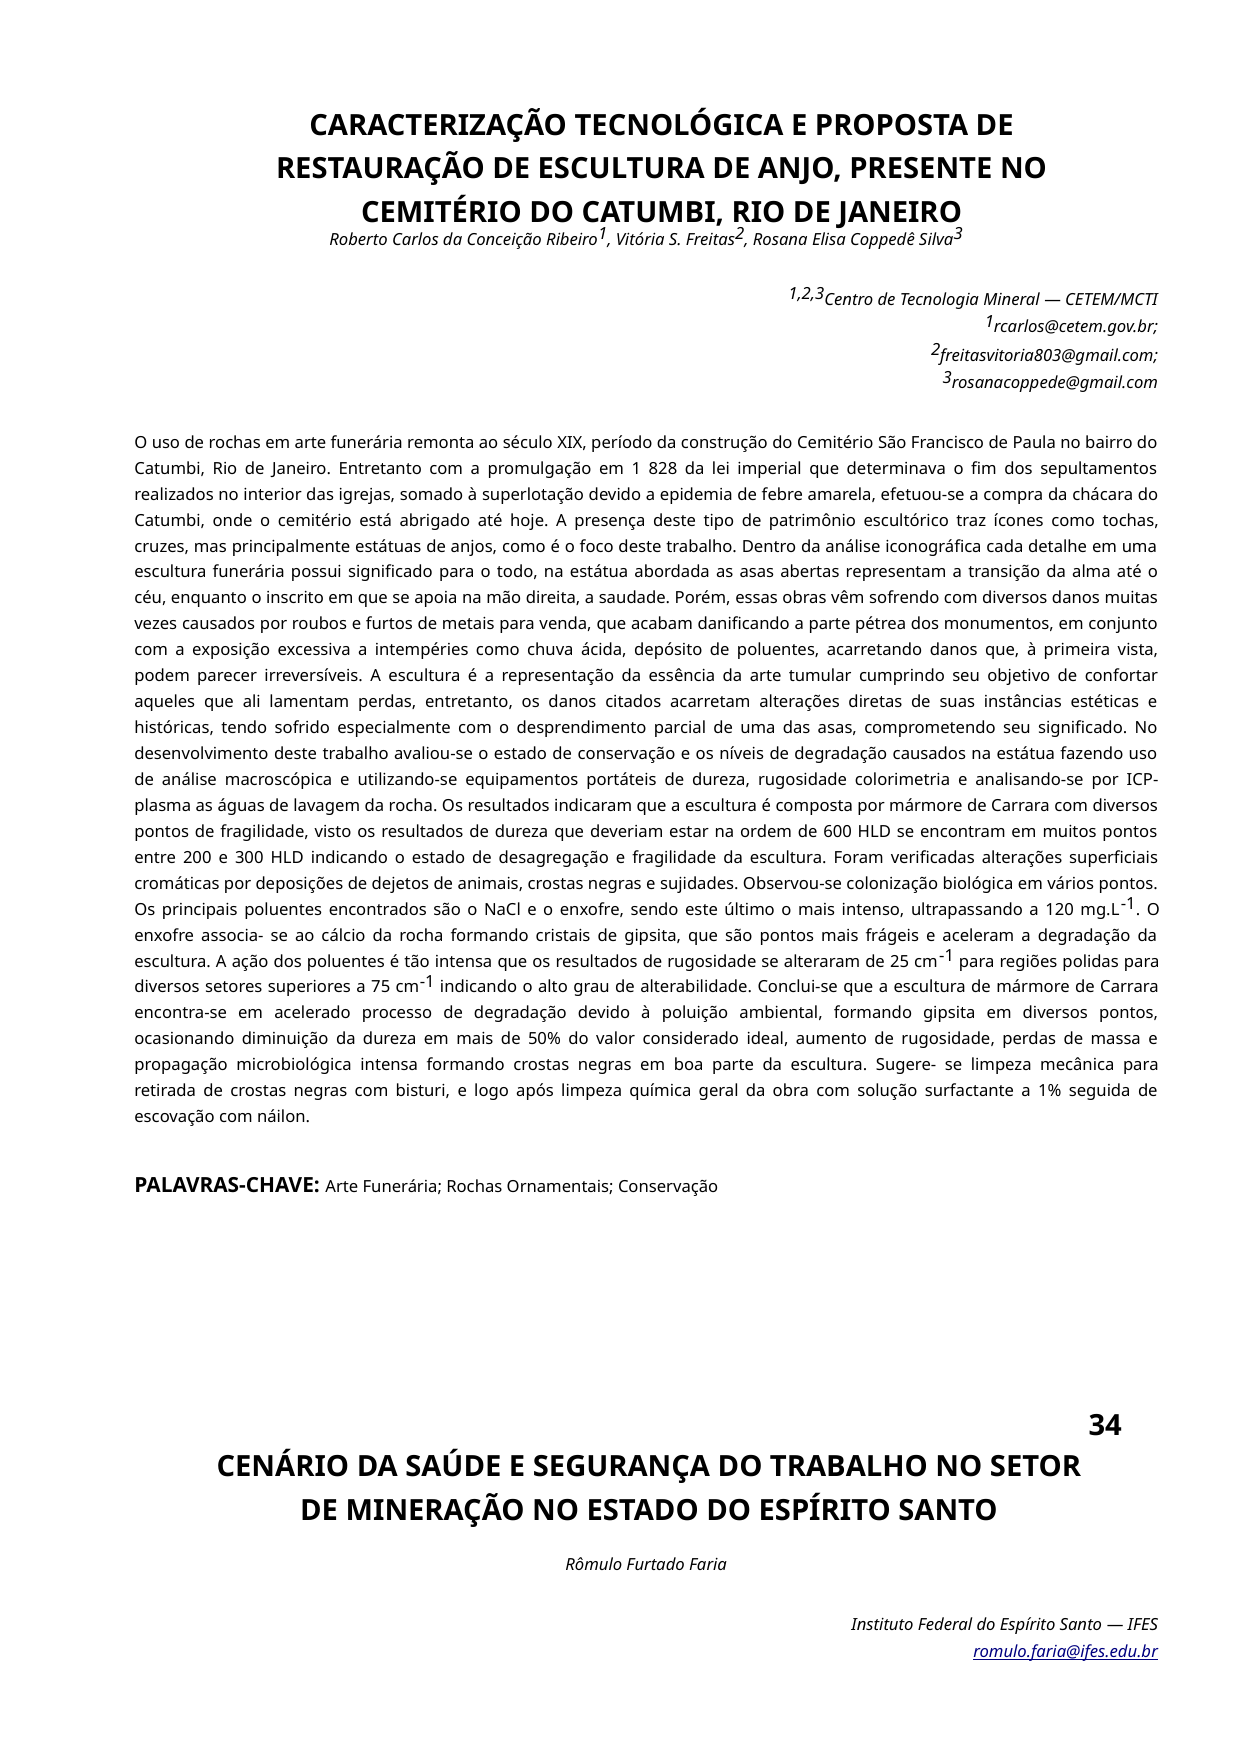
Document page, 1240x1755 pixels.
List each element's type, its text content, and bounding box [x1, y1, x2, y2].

text 1rcarlos@cetem.gov.br; [134, 311, 1159, 338]
text 34 [1088, 1412, 1159, 1441]
text CARACTERIZAÇÃO TECNOLÓGICA E PROPOSTA DE RESTAURAÇÃO DE ESCULTURA DE ANJO, PRESENTE NO CEMITÉRIO DO CATUMBI, RIO DE JANEIRO [163, 100, 1159, 232]
text Instituto Federal do Espírito Santo — IFES romulo.faria@ifes.edu.br [747, 1607, 1159, 1663]
text 1,2,3Centro de Tecnologia Mineral — CETEM/MCTI [134, 282, 1159, 311]
text Roberto Carlos da Conceição Ribeiro1, Vitória S. Freitas2, Rosana Elisa Coppedê Silva3 [134, 232, 1159, 248]
text O uso de rochas em arte funerária remonta ao século XIX, período da construção do Cemitério São Francisco de Paula no bairro do Catumbi, Rio de Janeiro. Entretanto com a promulgação em 1 828 da lei imperial que determinava o fim dos sepultamentos realizados no interior das igrejas, somado à superlotação devido a epidemia de febre amarela, efetuou-se a compra da chácara do Catumbi, onde o cemitério está abrigado até hoje. A presença deste tipo de patrimônio escultórico traz ícones como tochas, cruzes, mas principalmente estátuas de anjos, como é o foco deste trabalho. Dentro da análise iconográfica cada detalhe em uma escultura funerária possui significado para o todo, na estátua abordada as asas abertas representam a transição da alma até o céu, enquanto o inscrito em que se apoia na mão direita, a saudade. Porém, essas obras vêm sofrendo com diversos danos muitas vezes causados por roubos e furtos de metais para venda, que acabam danificando a parte pétrea dos monumentos, em conjunto com a exposição excessiva a intempéries como chuva ácida, depósito de poluentes, acarretando danos que, à primeira vista, podem parecer irreversíveis. A escultura é a representação da essência da arte tumular cumprindo seu objetivo de confortar aqueles que ali lamentam perdas, entretanto, os danos citados acarretam alterações diretas de suas instâncias estéticas e históricas, tendo sofrido especialmente com o desprendimento parcial de uma das asas, comprometendo seu significado. No desenvolvimento deste trabalho avaliou-se o estado de conservação e os níveis de degradação causados na estátua fazendo uso de análise macroscópica e utilizando-se equipamentos portáteis de dureza, rugosidade colorimetria e analisando-se por ICP-plasma as águas de lavagem da rocha. Os resultados indicaram que a escultura é composta por mármore de Carrara com diversos pontos de fragilidade, visto os resultados de dureza que deveriam estar na ordem de 600 HLD se encontram em muitos pontos entre 200 e 300 HLD indicando o estado de desagregação e fragilidade da escultura. Foram verificadas alterações superficiais cromáticas por deposições de dejetos de animais, crostas negras e sujidades. Observou-se colonização biológica em vários pontos. Os principais poluentes encontrados são o NaCl e o enxofre, sendo este último o mais intenso, ultrapassando a 120 mg.L-1. O enxofre associa- se ao cálcio da rocha formando cristais de gipsita, que são pontos mais frágeis e aceleram a degradação da escultura. A ação dos poluentes é tão intensa que os resultados de rugosidade se alteraram de 25 cm-1 para regiões polidas para diversos setores superiores a 75 cm-1 indicando o alto grau de alterabilidade. Conclui-se que a escultura de mármore de Carrara encontra-se em acelerado processo de degradação devido à poluição ambiental, formando gipsita em diversos pontos, ocasionando diminuição da dureza em mais de 50% do valor considerado ideal, aumento de rugosidade, perdas de massa e propagação microbiológica intensa formando crostas negras em boa parte da escultura. Sugere- se limpeza mecânica para retirada de crostas negras com bisturi, e logo após limpeza química geral da obra com solução surfactante a 1% seguida de escovação com náilon. [134, 427, 1159, 1128]
text 3rosanacoppede@gmail.com [134, 367, 1159, 394]
text 2freitasvitoria803@gmail.com; [134, 338, 1159, 367]
text CENÁRIO DA SAÚDE E SEGURANÇA DO TRABALHO NO SETOR DE MINERAÇÃO NO ESTADO DO ESPÍRITO SANTO [138, 1441, 1159, 1529]
text Rômulo Furtado Faria [134, 1557, 1159, 1574]
text PALAVRAS-CHAVE: Arte Funerária; Rochas Ornamentais; Conservação [134, 1176, 1159, 1197]
